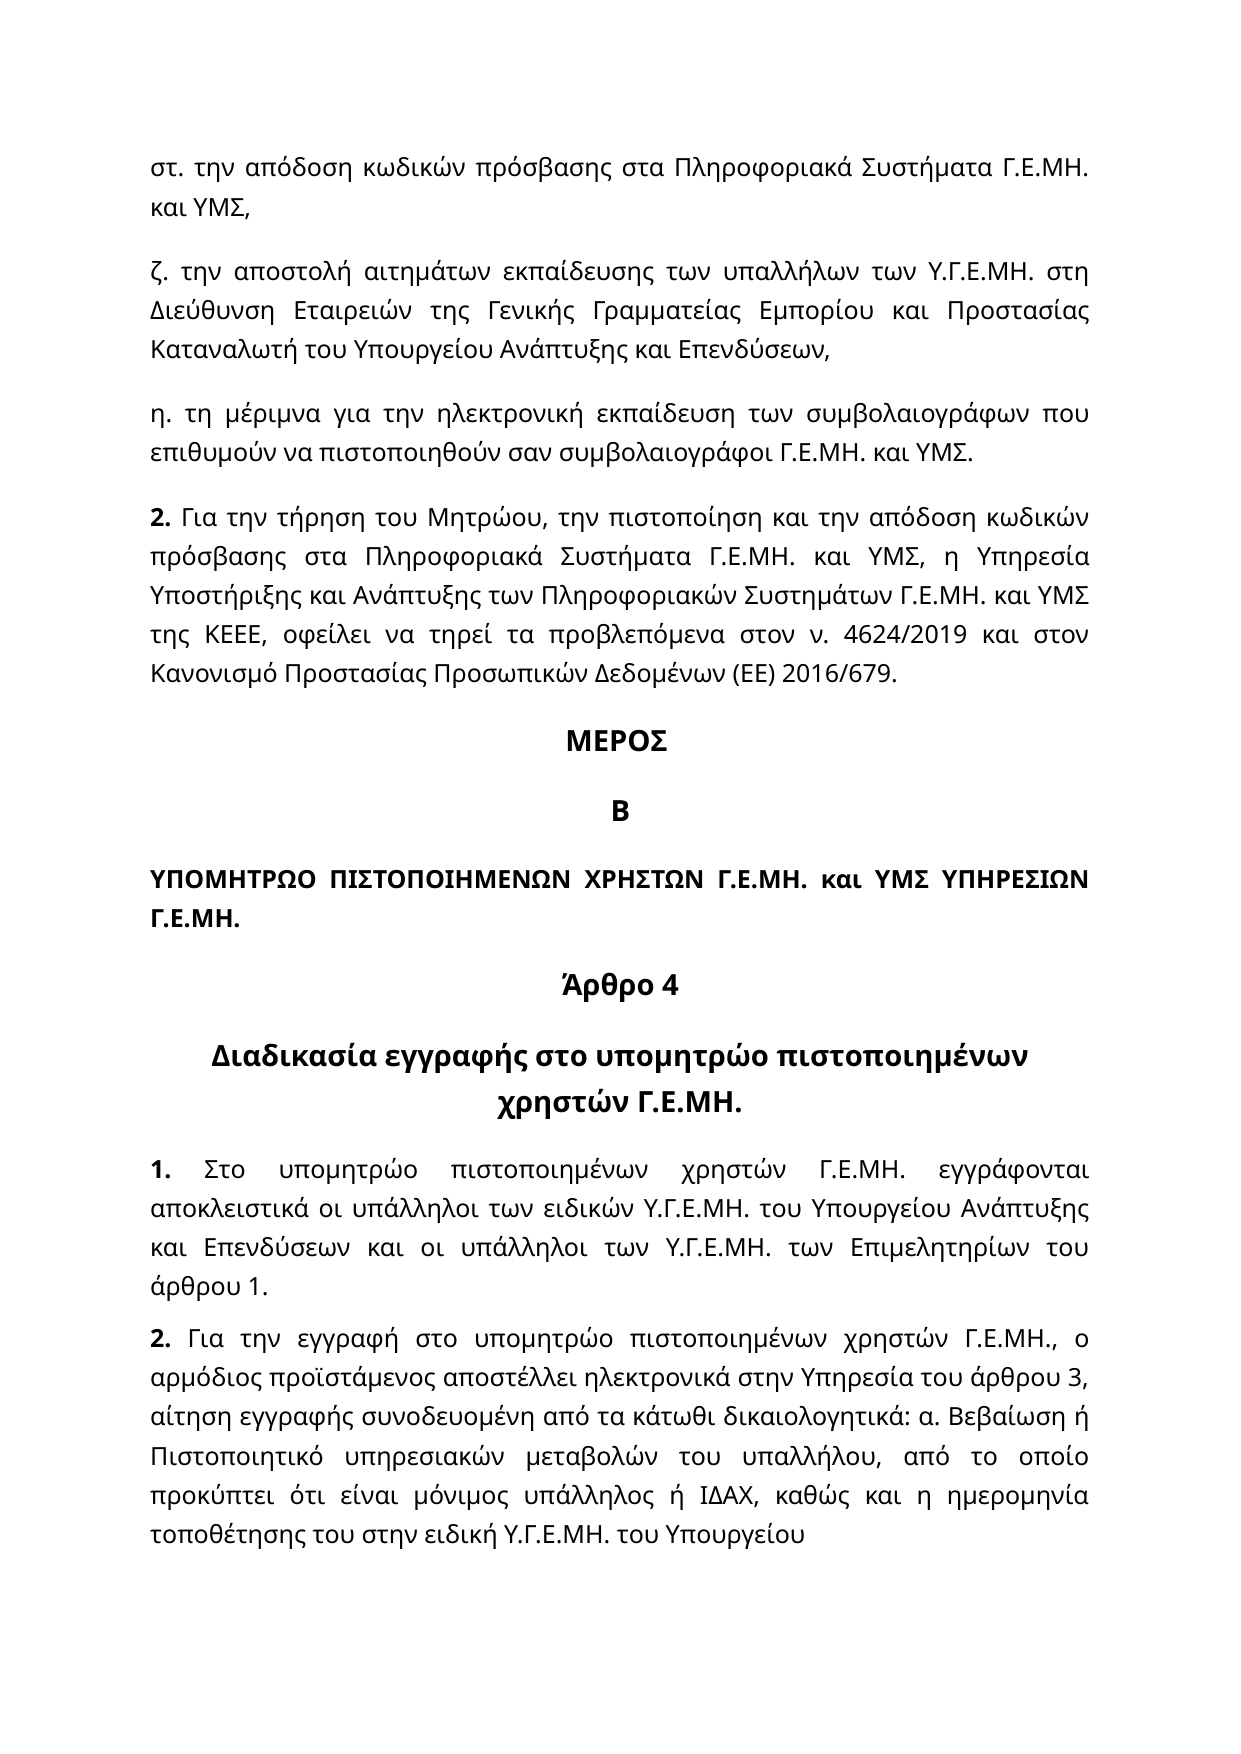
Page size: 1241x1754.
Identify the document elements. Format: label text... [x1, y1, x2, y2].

text 2. Για την εγγραφή στο υπομητρώο πιστοποιημένων χρηστών Γ.Ε.ΜΗ., ο αρμόδιος προϊστάμενος αποστέλλει ηλεκτρονικά στην Υπηρεσία του άρθρου 3, αίτηση εγγραφής συνοδευομένη από τα κάτωθι δικαιολογητικά: α. Βεβαίωση ή Πιστοποιητικό υπηρεσιακών μεταβολών του υπαλλήλου, από το οποίο προκύπτει ότι είναι μόνιμος υπάλληλος ή ΙΔΑΧ, καθώς και η ημερομηνία τοποθέτησης του στην ειδική Υ.Γ.Ε.ΜΗ. του Υπουργείου [150, 1321, 1090, 1551]
subtitle Β [150, 791, 1090, 830]
text 2. Για την τήρηση του Μητρώου, την πιστοποίηση και την απόδοση κωδικών πρόσβασης στα Πληροφοριακά Συστήματα Γ.Ε.ΜΗ. και ΥΜΣ, η Υπηρεσία Υποστήριξης και Ανάπτυξης των Πληροφοριακών Συστημάτων Γ.Ε.ΜΗ. και ΥΜΣ της ΚΕΕΕ, οφείλει να τηρεί τα προβλεπόμενα στον ν. 4624/2019 και στον Κανονισμό Προστασίας Προσωπικών Δεδομένων (ΕΕ) 2016/679. [150, 499, 1090, 690]
subtitle ΜΕΡΟΣ [150, 720, 1090, 760]
text ζ. την αποστολή αιτημάτων εκπαίδευσης των υπαλλήλων των Υ.Γ.Ε.ΜΗ. στη Διεύθυνση Εταιρειών της Γενικής Γραμματείας Εμπορίου και Προστασίας Καταναλωτή του Υπουργείου Ανάπτυξης και Επενδύσεων, [150, 253, 1090, 366]
text ΥΠΟΜΗΤΡΩΟ ΠΙΣΤΟΠΟΙΗΜΕΝΩΝ ΧΡΗΣΤΩΝ Γ.Ε.ΜΗ. και ΥΜΣ ΥΠΗΡΕΣΙΩΝ Γ.Ε.ΜΗ. [150, 861, 1090, 934]
text στ. την απόδοση κωδικών πρόσβασης στα Πληροφοριακά Συστήματα Γ.Ε.ΜΗ. και ΥΜΣ, [150, 150, 1090, 223]
subtitle Διαδικασία εγγραφής στο υπομητρώο πιστοποιημένων χρηστών Γ.Ε.ΜΗ. [150, 1035, 1090, 1121]
subtitle Άρθρο 4 [150, 964, 1090, 1004]
text η. τη μέριμνα για την ηλεκτρονική εκπαίδευση των συμβολαιογράφων που επιθυμούν να πιστοποιηθούν σαν συμβολαιογράφοι Γ.Ε.ΜΗ. και ΥΜΣ. [150, 396, 1090, 469]
text 1. Στο υπομητρώο πιστοποιημένων χρηστών Γ.Ε.ΜΗ. εγγράφονται αποκλειστικά οι υπάλληλοι των ειδικών Υ.Γ.Ε.ΜΗ. του Υπουργείου Ανάπτυξης και Επενδύσεων και οι υπάλληλοι των Υ.Γ.Ε.ΜΗ. των Επιμελητηρίων του άρθρου 1. [150, 1151, 1090, 1303]
